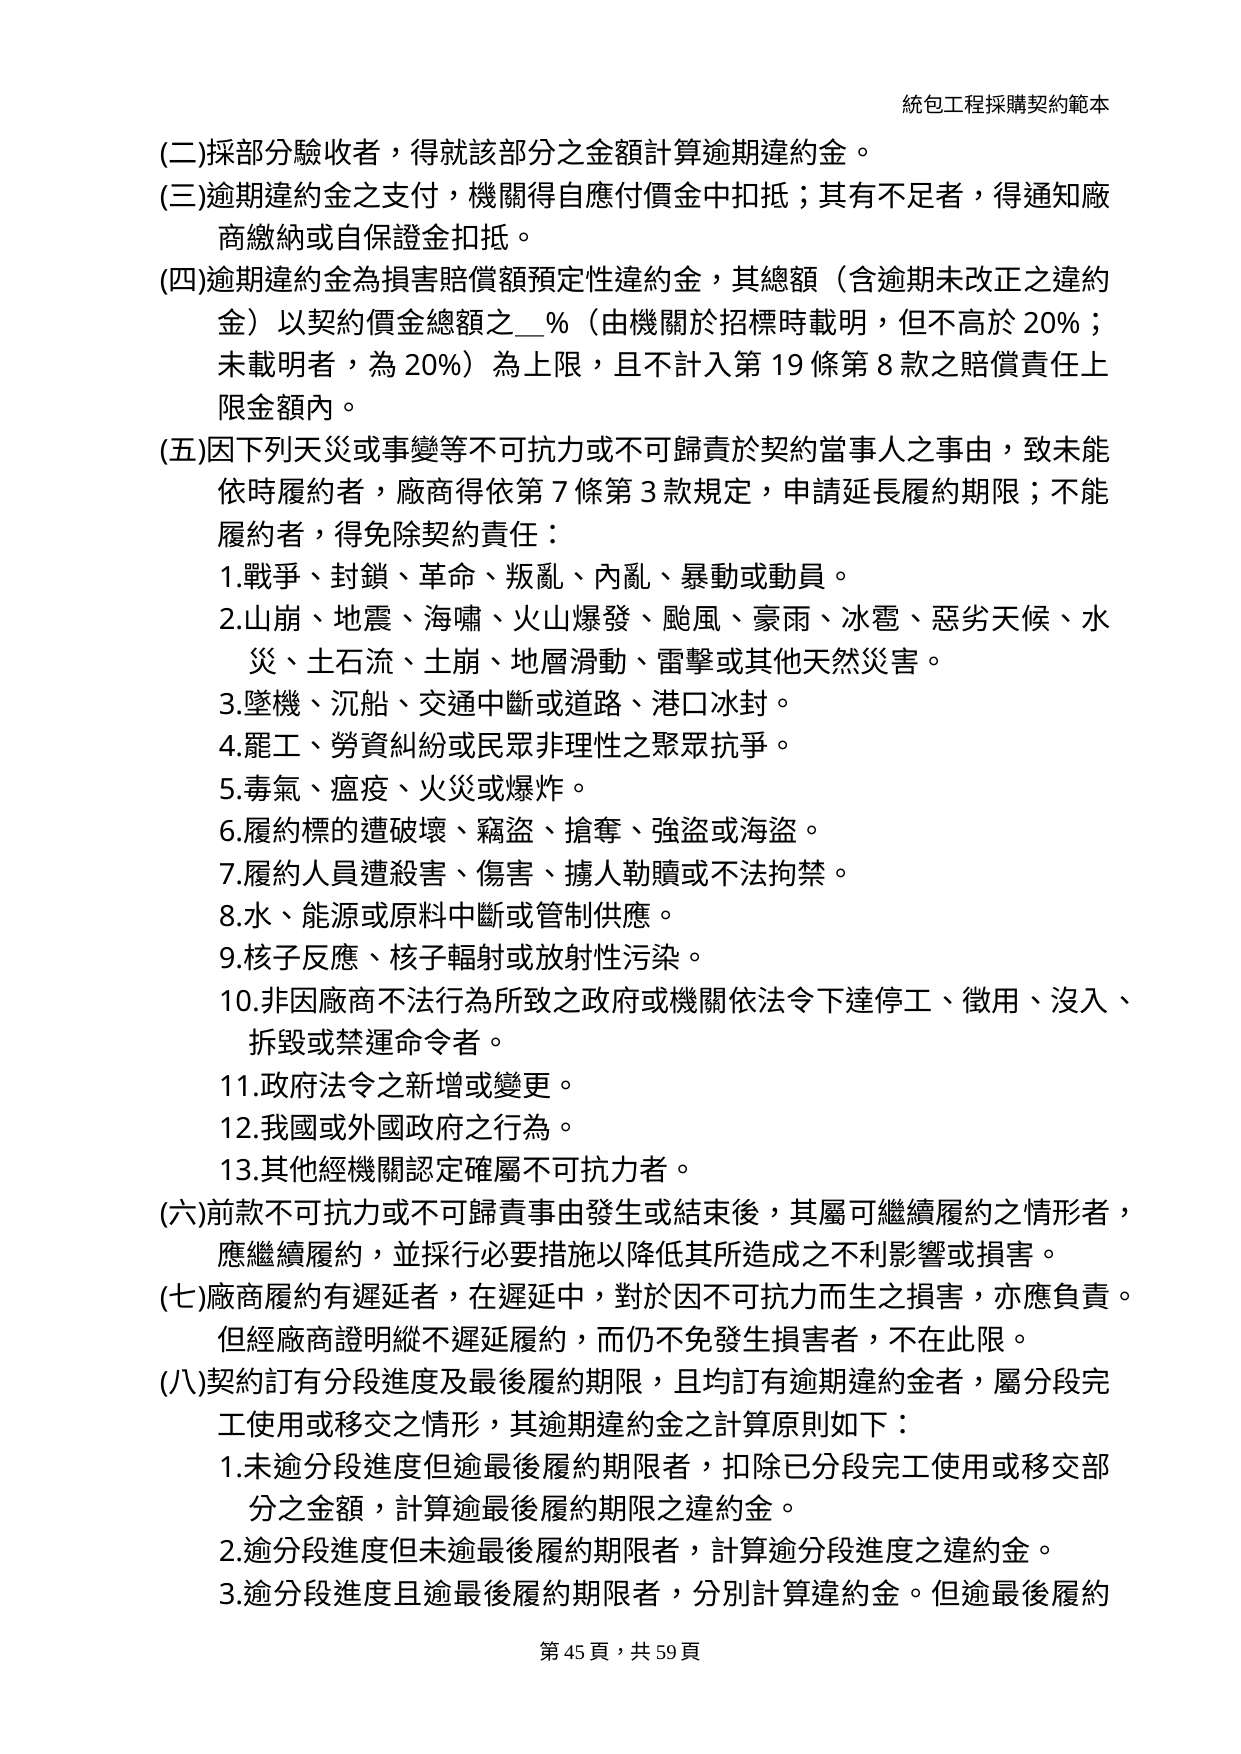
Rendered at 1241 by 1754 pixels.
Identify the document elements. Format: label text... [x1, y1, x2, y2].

text (七)廠商履約有遲延者，在遲延中，對於因不可抗力而生之損害，亦應負責。但經廠商證明縱不遲延履約，而仍不免發生損害者，不在此限。 [159, 1274, 1110, 1359]
text 3.墜機、沉船、交通中斷或道路、港口冰封。 [218, 681, 1110, 723]
text 3.逾分段進度且逾最後履約期限者，分別計算違約金。但逾最後履約 [218, 1570, 1110, 1613]
text 2.逾分段進度但未逾最後履約期限者，計算逾分段進度之違約金。 [218, 1528, 1110, 1570]
text 10.非因廠商不法行為所致之政府或機關依法令下達停工、徵用、沒入、拆毀或禁運命令者。 [218, 977, 1110, 1062]
text 1.戰爭、封鎖、革命、叛亂、內亂、暴動或動員。 [218, 553, 1110, 596]
text (五)因下列天災或事變等不可抗力或不可歸責於契約當事人之事由，致未能依時履約者，廠商得依第7條第3款規定，申請延長履約期限；不能履約者，得免除契約責任： [159, 426, 1110, 553]
text (八)契約訂有分段進度及最後履約期限，且均訂有逾期違約金者，屬分段完工使用或移交之情形，其逾期違約金之計算原則如下： [159, 1359, 1110, 1443]
text 6.履約標的遭破壞、竊盜、搶奪、強盜或海盜。 [218, 808, 1110, 850]
text 12.我國或外國政府之行為。 [218, 1104, 1110, 1147]
text 13.其他經機關認定確屬不可抗力者。 [218, 1147, 1110, 1189]
text 8.水、能源或原料中斷或管制供應。 [218, 893, 1110, 935]
text 5.毒氣、瘟疫、火災或爆炸。 [218, 765, 1110, 808]
text 4.罷工、勞資糾紛或民眾非理性之聚眾抗爭。 [218, 723, 1110, 765]
text 7.履約人員遭殺害、傷害、擄人勒贖或不法拘禁。 [218, 850, 1110, 893]
text (六)前款不可抗力或不可歸責事由發生或結束後，其屬可繼續履約之情形者，應繼續履約，並採行必要措施以降低其所造成之不利影響或損害。 [159, 1189, 1110, 1274]
text (四)逾期違約金為損害賠償額預定性違約金，其總額（含逾期未改正之違約金）以契約價金總額之＿%（由機關於招標時載明，但不高於20%；未載明者，為20%）為上限，且不計入第19條第8款之賠償責任上限金額內。 [159, 257, 1110, 426]
text 2.山崩、地震、海嘯、火山爆發、颱風、豪雨、冰雹、惡劣天候、水災、土石流、土崩、地層滑動、雷擊或其他天然災害。 [218, 596, 1110, 681]
text 9.核子反應、核子輻射或放射性污染。 [218, 935, 1110, 977]
text 1.未逾分段進度但逾最後履約期限者，扣除已分段完工使用或移交部分之金額，計算逾最後履約期限之違約金。 [218, 1443, 1110, 1528]
text (三)逾期違約金之支付，機關得自應付價金中扣抵；其有不足者，得通知廠商繳納或自保證金扣抵。 [159, 172, 1110, 257]
text 11.政府法令之新增或變更。 [218, 1062, 1110, 1104]
text (二)採部分驗收者，得就該部分之金額計算逾期違約金。 [159, 130, 1110, 172]
